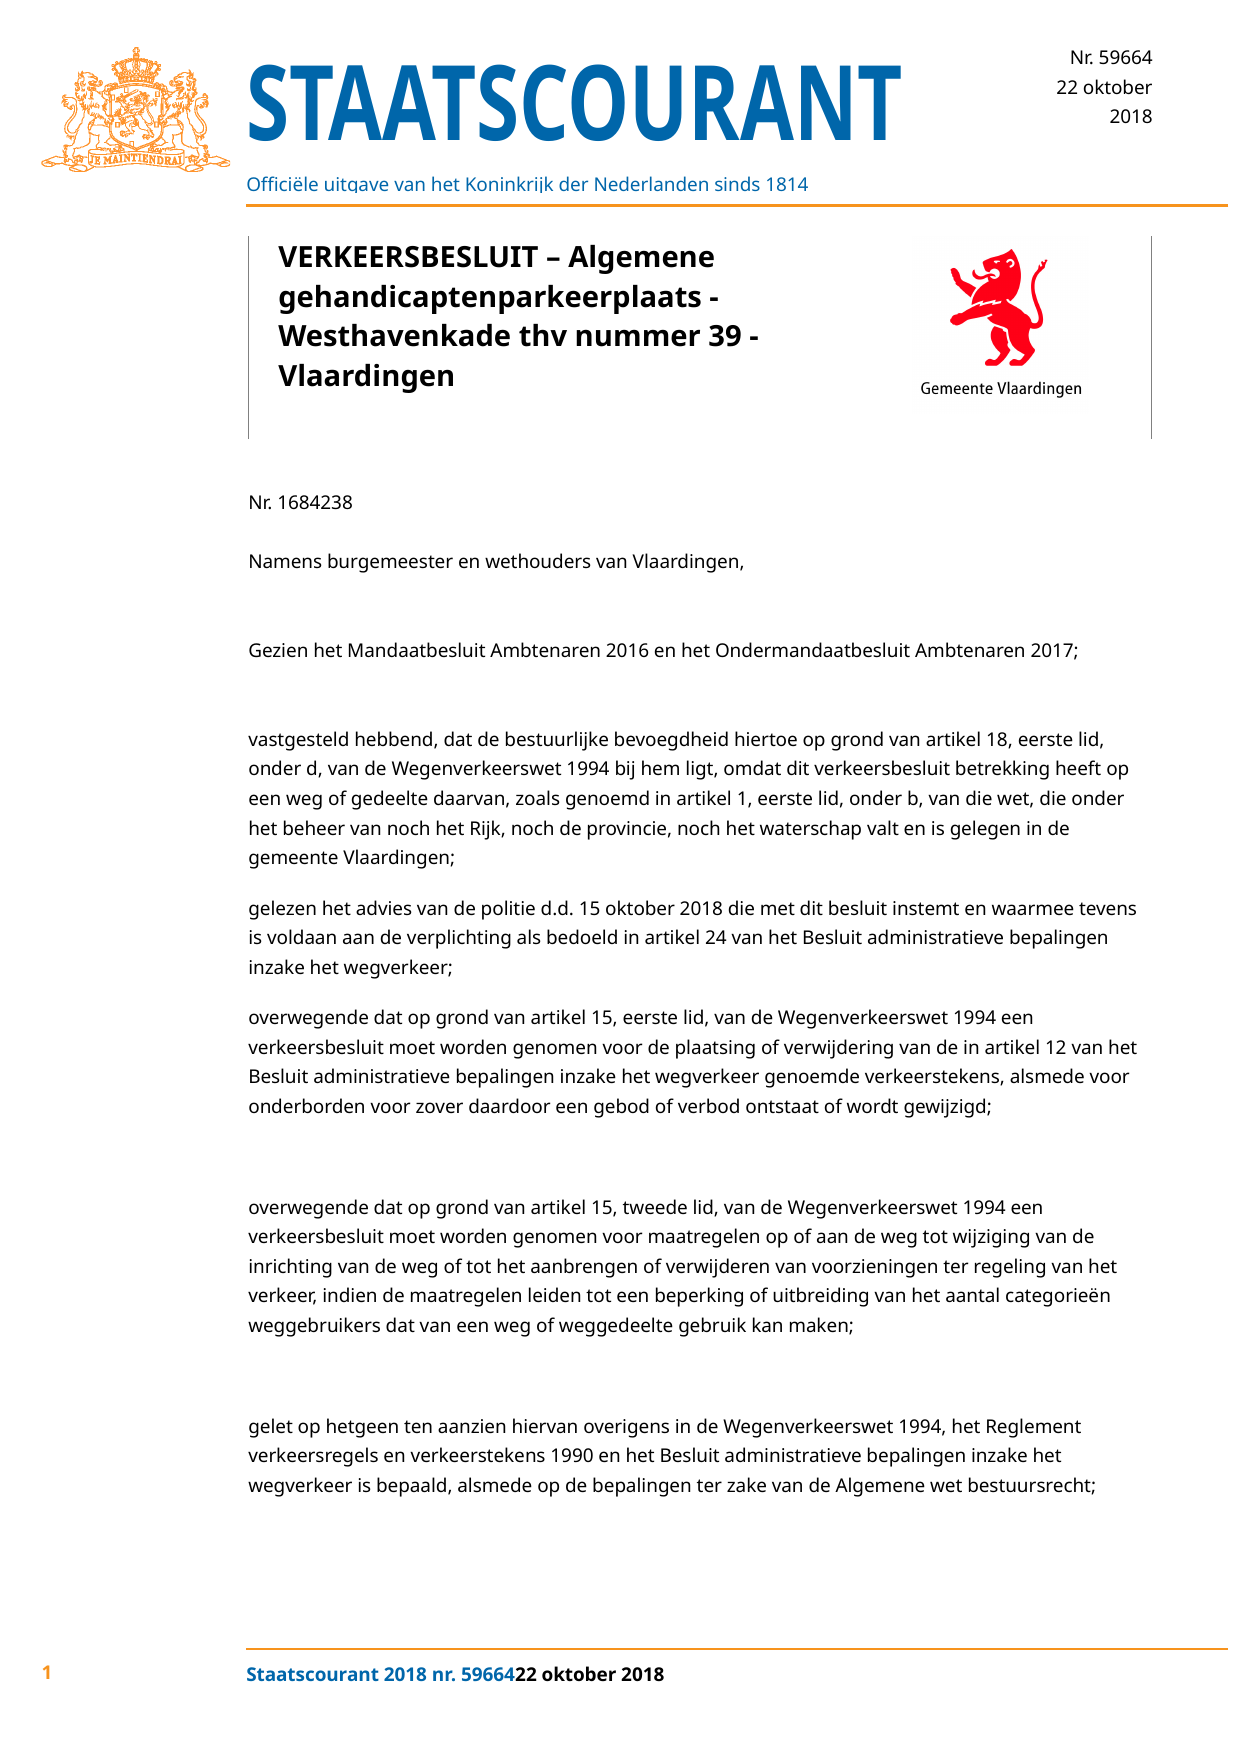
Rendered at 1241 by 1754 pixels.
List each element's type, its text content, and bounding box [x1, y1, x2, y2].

picture [912, 236, 1090, 414]
text vastgesteld hebbend, dat de bestuurlijke bevoegdheid hiertoe op grond van artikel 18, eerste lid, onder d, van de Wegenverkeerswet 1994 bij hem ligt, omdat dit verkeersbesluit betrekking heeft op een weg of gedeelte daarvan, zoals genoemd in artikel 1, eerste lid, onder b, van die wet, die onder het beheer van noch het Rijk, noch de provincie, noch het waterschap valt en is gelegen in de gemeente Vlaardingen; [248, 726, 1152, 870]
table_header [850, 236, 912, 413]
text overwegende dat op grond van artikel 15, eerste lid, van de Wegenverkeerswet 1994 een verkeersbesluit moet worden genomen voor de plaatsing of verwijdering van de in artikel 12 van het Besluit administratieve bepalingen inzake het wegverkeer genoemde verkeerstekens, alsmede voor onderborden voor zover daardoor een gebod of verbod ontstaat of wordt gewijzigd; [248, 1004, 1152, 1119]
table_header [1090, 236, 1151, 413]
table_header VERKEERSBESLUIT – Algemene gehandicaptenparkeerplaats - Westhavenkade thv nummer 39 - Vlaardingen [249, 236, 850, 439]
text Namens burgemeester en wethouders van Vlaardingen, [248, 548, 1152, 574]
text gelet op hetgeen ten aanzien hiervan overigens in de Wegenverkeerswet 1994, het Reglement verkeersregels en verkeerstekens 1990 en het Besluit administratieve bepalingen inzake het wegverkeer is bepaald, alsmede op de bepalingen ter zake van de Algemene wet bestuursrecht; [248, 1413, 1152, 1498]
picture [41, 47, 231, 172]
text gelezen het advies van de politie d.d. 15 oktober 2018 die met dit besluit instemt en waarmee tevens is voldaan aan de verplichting als bedoeld in artikel 24 van het Besluit administratieve bepalingen inzake het wegverkeer; [248, 895, 1152, 980]
text overwegende dat op grond van artikel 15, tweede lid, van de Wegenverkeerswet 1994 een verkeersbesluit moet worden genomen voor maatregelen op of aan de weg tot wijziging van de inrichting van de weg of tot het aanbrengen of verwijderen van voorzieningen ter regeling van het verkeer, indien de maatregelen leiden tot een beperking of uitbreiding van het aantal categorieën weggebruikers dat van een weg of weggedeelte gebruik kan maken; [248, 1194, 1152, 1338]
text Nr. 1684238 [248, 489, 1152, 515]
table_header [850, 414, 1151, 439]
text Gezien het Mandaatbesluit Ambtenaren 2016 en het Ondermandaatbesluit Ambtenaren 2017; [248, 637, 1152, 663]
